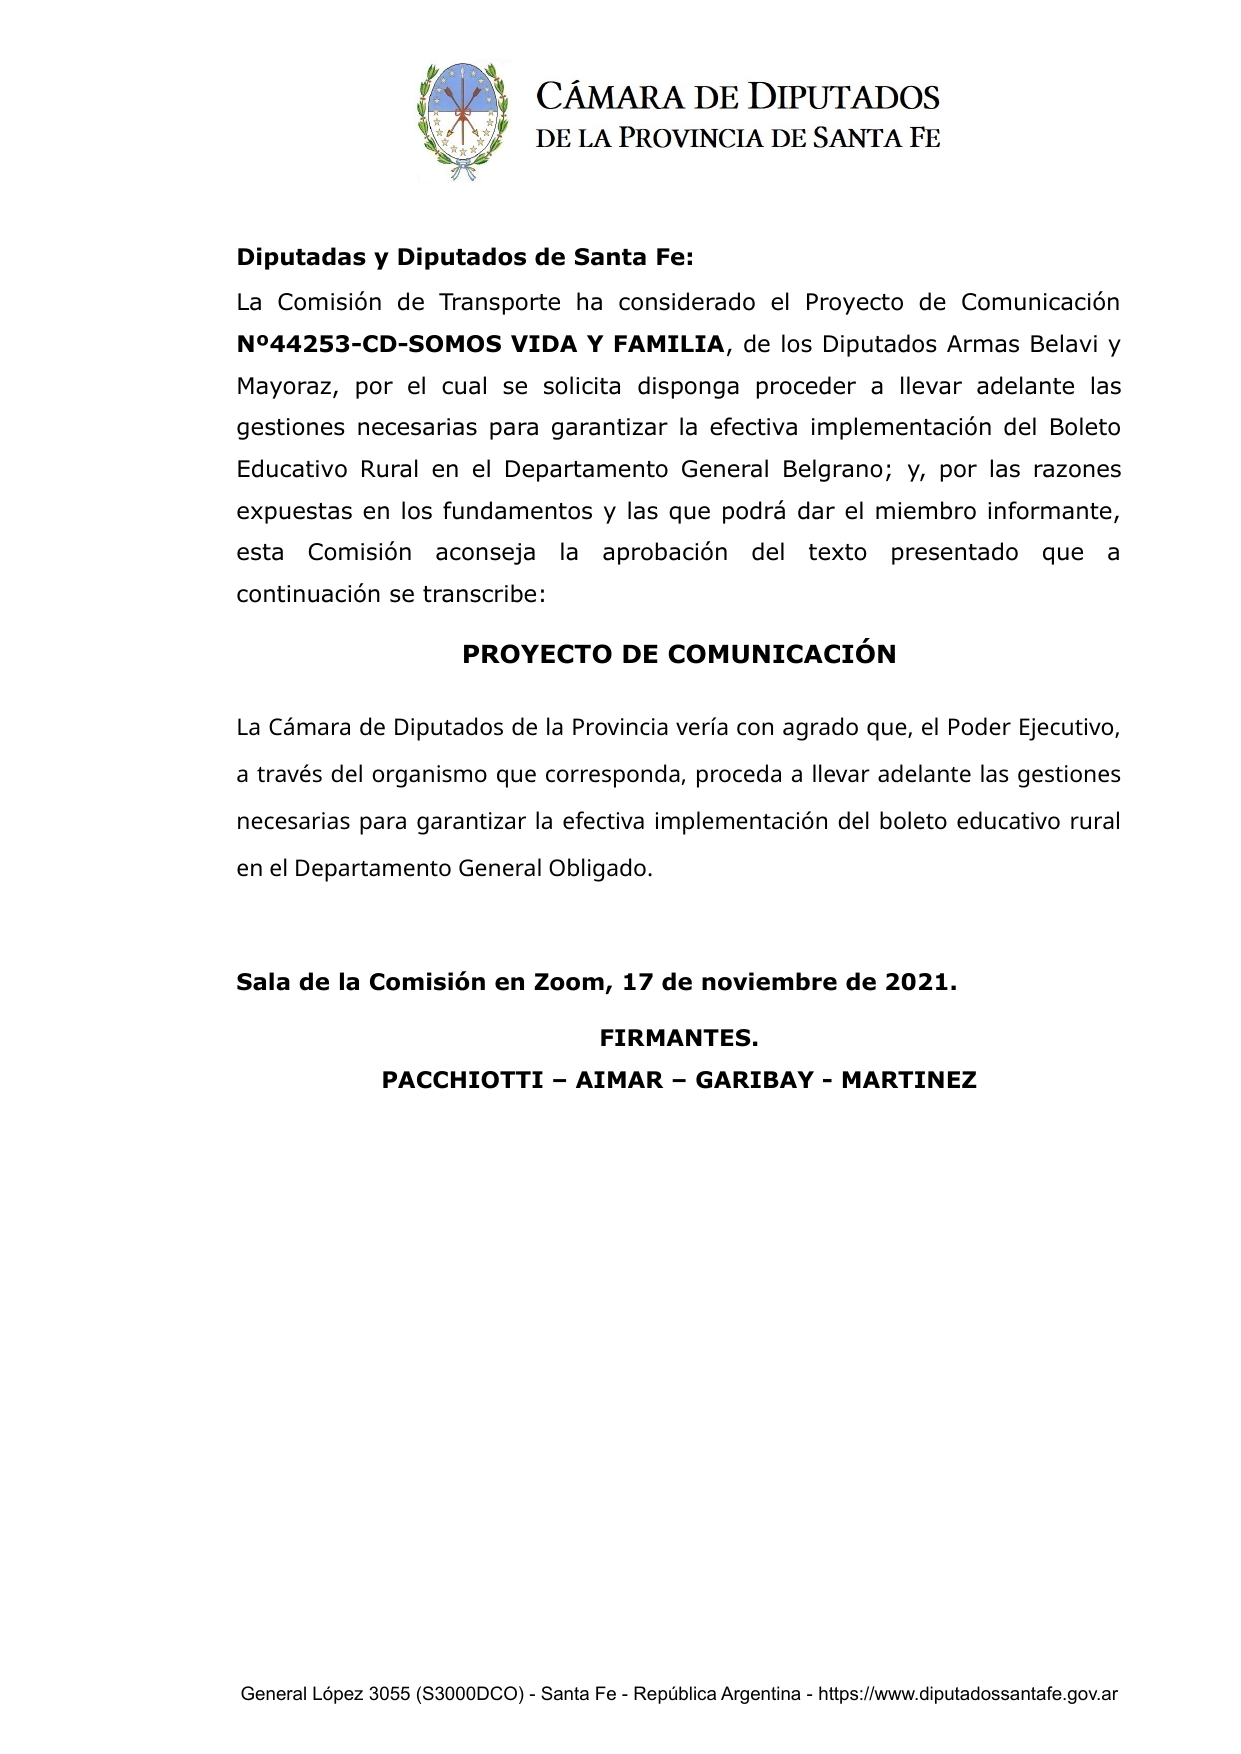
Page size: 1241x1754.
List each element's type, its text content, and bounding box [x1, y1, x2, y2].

text PACCHIOTTI – AIMAR – GARIBAY - MARTINEZ [236, 1065, 1122, 1093]
text Diputadas y Diputados de Santa Fe: [236, 242, 1122, 270]
picture [413, 59, 945, 183]
text La Comisión de Transporte ha considerado el Proyecto de Comunicación Nº44253-CD-SOMOS VIDA Y FAMILIA, de los Diputados Armas Belavi y Mayoraz, por el cual se solicita disponga proceder a llevar adelante las gestiones necesarias para garantizar la efectiva implementación del Boleto Educativo Rural en el Departamento General Belgrano; y, por las razones expuestas en los fundamentos y las que podrá dar el miembro informante, esta Comisión aconseja la aprobación del texto presentado que a continuación se transcribe: [236, 288, 1122, 607]
text La Cámara de Diputados de la Provincia vería con agrado que, el Poder Ejecutivo, a través del organismo que corresponda, proceda a llevar adelante las gestiones necesarias para garantizar la efectiva implementación del boleto educativo rural en el Departamento General Obligado. [236, 711, 1122, 883]
text FIRMANTES. [236, 1023, 1122, 1051]
text PROYECTO DE COMUNICACIÓN [236, 639, 1122, 669]
text Sala de la Comisión en Zoom, 17 de noviembre de 2021. [236, 968, 1122, 996]
